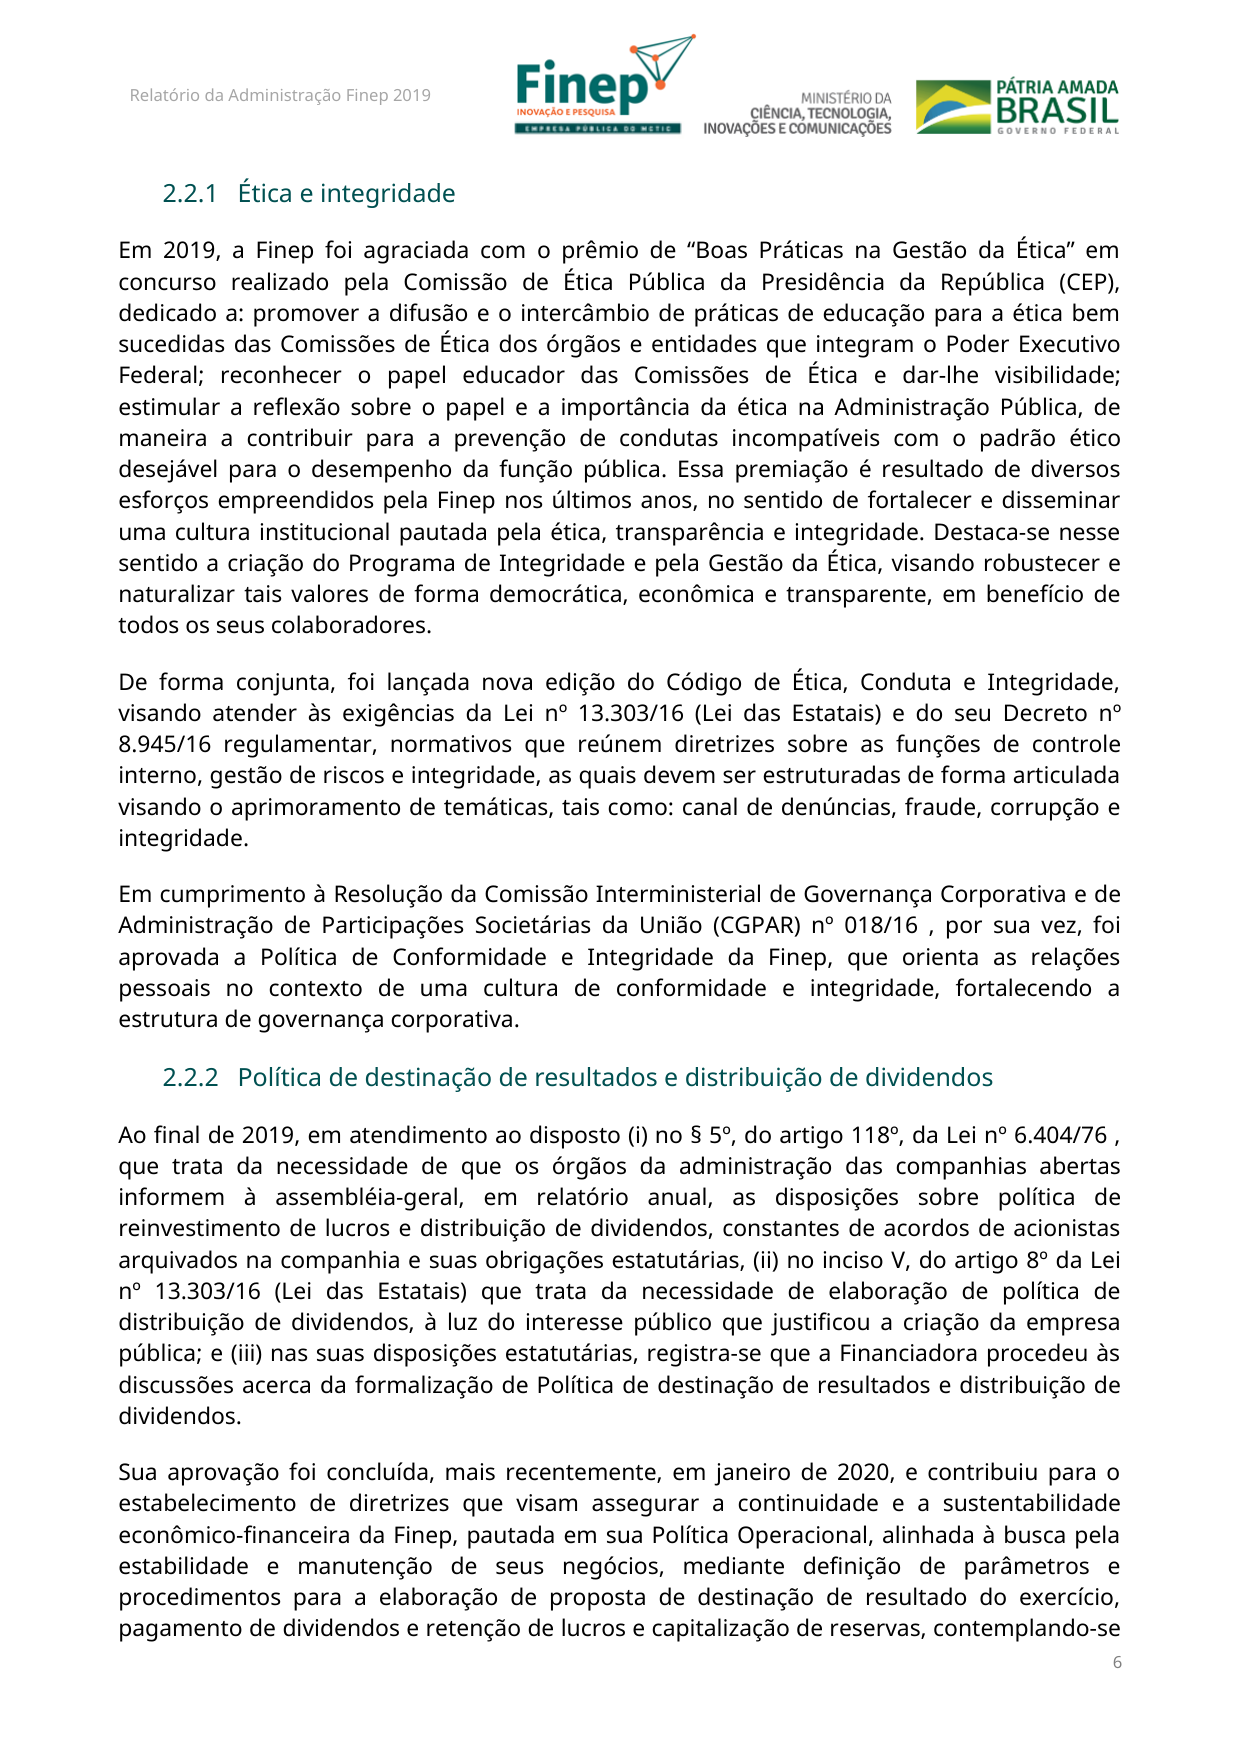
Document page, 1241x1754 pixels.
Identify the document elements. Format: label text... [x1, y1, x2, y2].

text Em 2019, a Finep foi agraciada com o prêmio de “Boas Práticas na Gestão da Ética” em concurso realizado pela Comissão de Ética Pública da Presidência da República (CEP), dedicado a: promover a difusão e o intercâmbio de práticas de educação para a ética bem sucedidas das Comissões de Ética dos órgãos e entidades que integram o Poder Executivo Federal; reconhecer o papel educador das Comissões de Ética e dar-lhe visibilidade; estimular a reflexão sobre o papel e a importância da ética na Administração Pública, de maneira a contribuir para a prevenção de condutas incompatíveis com o padrão ético desejável para o desempenho da função pública. Essa premiação é resultado de diversos esforços empreendidos pela Finep nos últimos anos, no sentido de fortalecer e disseminar uma cultura institucional pautada pela ética, transparência e integridade. Destaca-se nesse sentido a criação do Programa de Integridade e pela Gestão da Ética, visando robustecer e naturalizar tais valores de forma democrática, econômica e transparente, em benefício de todos os seus colaboradores. [118, 234, 1122, 641]
picture [509, 16, 1122, 155]
text Em cumprimento à Resolução da Comissão Interministerial de Governança Corporativa e de Administração de Participações Societárias da União (CGPAR) nº 018/16 , por sua vez, foi aprovada a Política de Conformidade e Integridade da Finep, que orienta as relações pessoais no contexto de uma cultura de conformidade e integridade, fortalecendo a estrutura de governança corporativa. [118, 878, 1122, 1034]
subtitle 2.2.1 Ética e integridade [162, 175, 1122, 209]
text De forma conjunta, foi lançada nova edição do Código de Ética, Conduta e Integridade, visando atender às exigências da Lei nº 13.303/16 (Lei das Estatais) e do seu Decreto nº 8.945/16 regulamentar, normativos que reúnem diretrizes sobre as funções de controle interno, gestão de riscos e integridade, as quais devem ser estruturadas de forma articulada visando o aprimoramento de temáticas, tais como: canal de denúncias, fraude, corrupção e integridade. [118, 666, 1122, 853]
subtitle 2.2.2 Política de destinação de resultados e distribuição de dividendos [162, 1059, 1122, 1093]
text Sua aprovação foi concluída, mais recentemente, em janeiro de 2020, e contribuiu para o estabelecimento de diretrizes que visam assegurar a continuidade e a sustentabilidade econômico-financeira da Finep, pautada em sua Política Operacional, alinhada à busca pela estabilidade e manutenção de seus negócios, mediante definição de parâmetros e procedimentos para a elaboração de proposta de destinação de resultado do exercício, pagamento de dividendos e retenção de lucros e capitalização de reservas, contemplando-se [118, 1456, 1122, 1643]
text Ao final de 2019, em atendimento ao disposto (i) no § 5º, do artigo 118º, da Lei nº 6.404/76 , que trata da necessidade de que os órgãos da administração das companhias abertas informem à assembléia-geral, em relatório anual, as disposições sobre política de reinvestimento de lucros e distribuição de dividendos, constantes de acordos de acionistas arquivados na companhia e suas obrigações estatutárias, (ii) no inciso V, do artigo 8º da Lei nº 13.303/16 (Lei das Estatais) que trata da necessidade de elaboração de política de distribuição de dividendos, à luz do interesse público que justificou a criação da empresa pública; e (iii) nas suas disposições estatutárias, registra-se que a Financiadora procedeu às discussões acerca da formalização de Política de destinação de resultados e distribuição de dividendos. [118, 1118, 1122, 1431]
